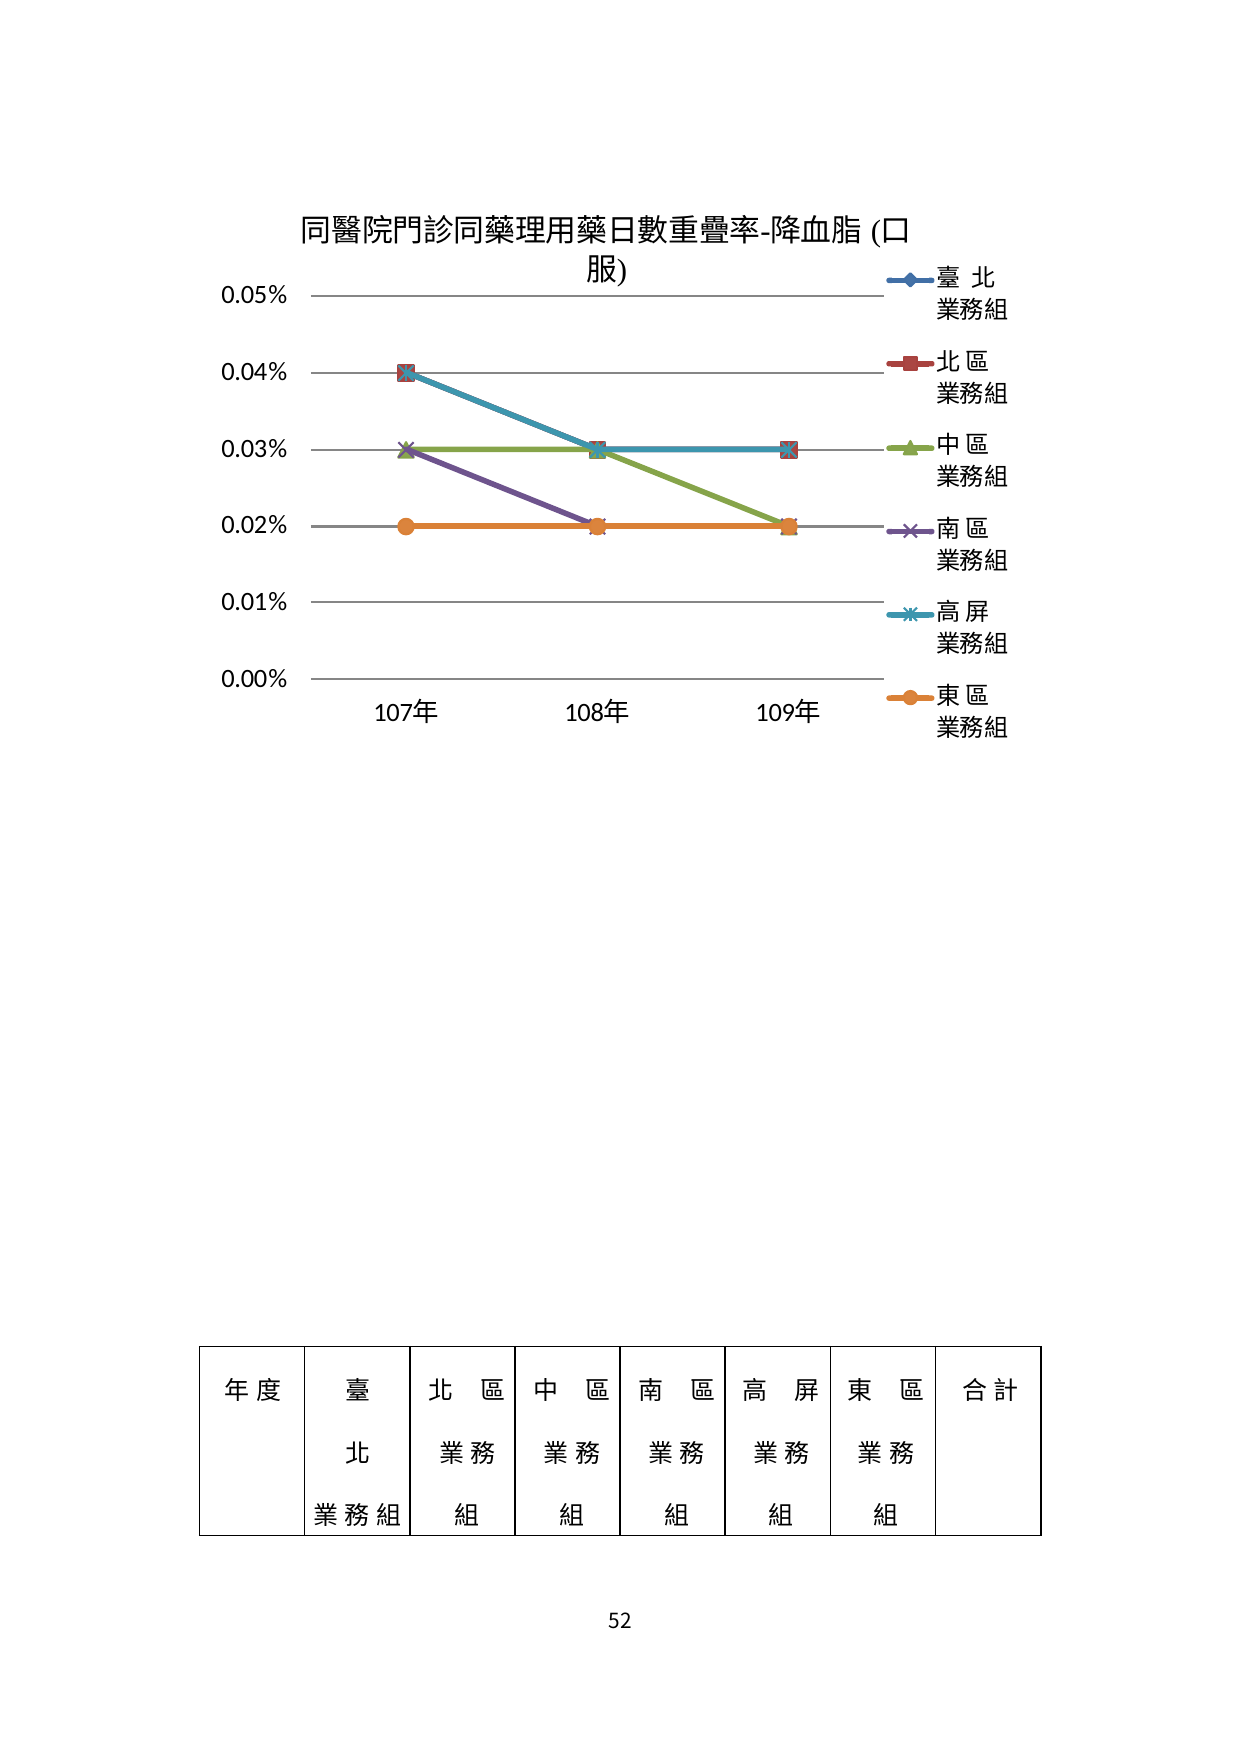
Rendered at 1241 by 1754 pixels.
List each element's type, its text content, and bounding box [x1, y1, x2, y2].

table_header 臺 北 業務組 [305, 1347, 409, 1535]
table_header 合計 [936, 1347, 1040, 1535]
table_header 中 區 業務組 [516, 1347, 619, 1535]
table_header 東 區 業務組 [831, 1347, 935, 1535]
table_header 南 區 業務組 [621, 1347, 724, 1535]
table_header 北 區 業務組 [411, 1347, 514, 1535]
table_header 年度 [200, 1347, 304, 1535]
table_header 高 屏 業務組 [726, 1347, 830, 1535]
